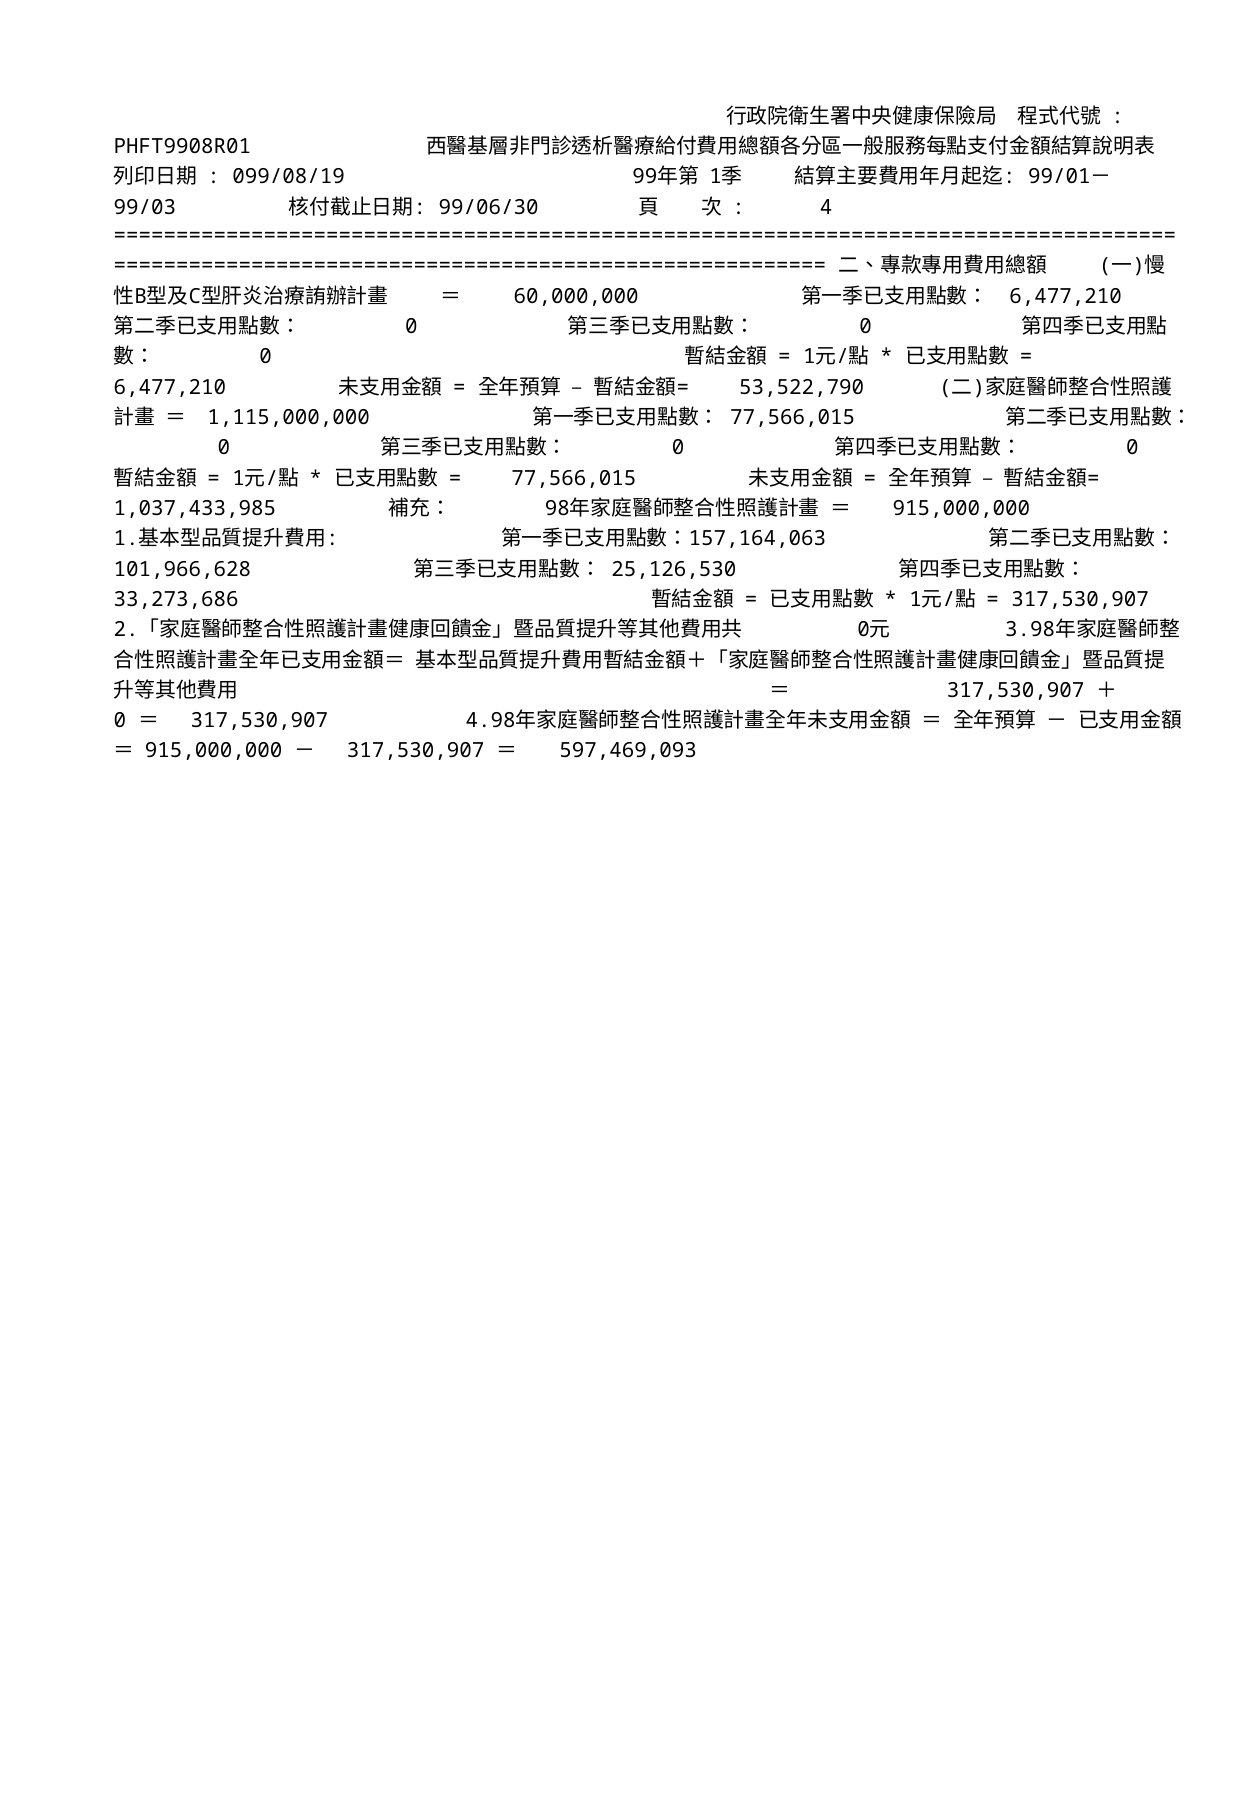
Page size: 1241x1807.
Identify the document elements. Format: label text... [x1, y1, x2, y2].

text 行政院衛生署中央健康保險局 程式代號 : PHFT9908R01 西醫基層非門診透析醫療給付費用總額各分區一般服務每點支付金額結算說明表 列印日期 : 099/08/19 99年第 1季 結算主要費用年月起迄: 99/01－ 99/03 核付截止日期: 99/06/30 頁 次 : 4 ============================================================================================================================================== 二、專款專用費用總額 (一)慢性B型及C型肝炎治療詴辦計畫 ＝ 60,000,000 第一季已支用點數： 6,477,210 第二季已支用點數： 0 第三季已支用點數： 0 第四季已支用點數： 0 暫結金額 = 1元/點 * 已支用點數 = 6,477,210 未支用金額 = 全年預算 – 暫結金額= 53,522,790 (二)家庭醫師整合性照護計畫 ＝ 1,115,000,000 第一季已支用點數： 77,566,015 第二季已支用點數： 0 第三季已支用點數： 0 第四季已支用點數： 0 暫結金額 = 1元/點 * 已支用點數 = 77,566,015 未支用金額 = 全年預算 – 暫結金額= 1,037,433,985 補充： 98年家庭醫師整合性照護計畫 ＝ 915,000,000 1.基本型品質提升費用: 第一季已支用點數：157,164,063 第二季已支用點數：101,966,628 第三季已支用點數： 25,126,530 第四季已支用點數： 33,273,686 暫結金額 = 已支用點數 * 1元/點 = 317,530,907 2.「家庭醫師整合性照護計畫健康回饋金」暨品質提升等其他費用共 0元 3.98年家庭醫師整合性照護計畫全年已支用金額＝ 基本型品質提升費用暫結金額＋「家庭醫師整合性照護計畫健康回饋金」暨品質提升等其他費用 ＝ 317,530,907 ＋ 0 ＝ 317,530,907 4.98年家庭醫師整合性照護計畫全年未支用金額 ＝ 全年預算 － 已支用金額 ＝ 915,000,000 － 317,530,907 ＝ 597,469,093 [113, 99, 1184, 764]
